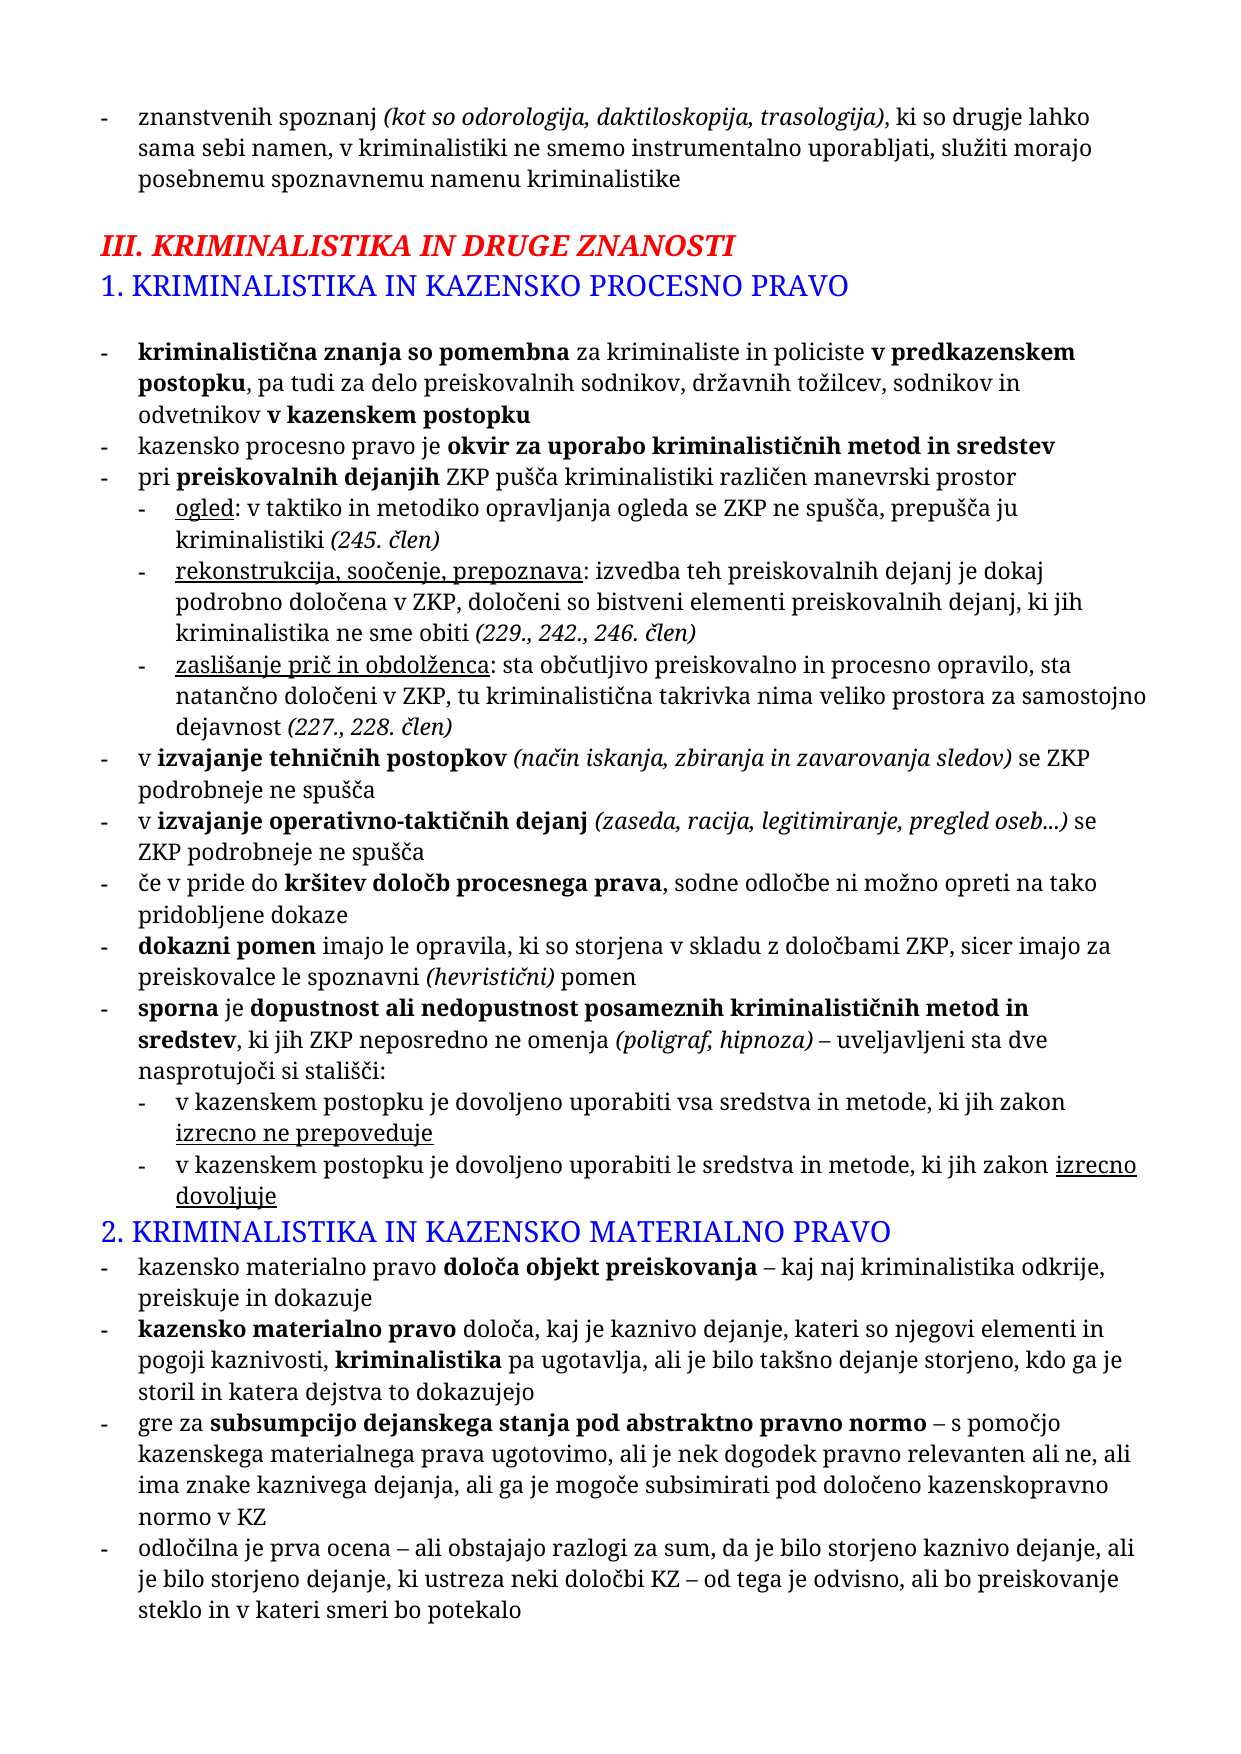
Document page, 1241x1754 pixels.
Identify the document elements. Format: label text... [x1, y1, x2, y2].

list če v pride do kršitev določb procesnega prava, sodne odločbe ni možno opreti na tako pridobljene dokaze [100, 867, 1140, 930]
list znanstvenih spoznanj (kot so odorologija, daktiloskopija, trasologija), ki so drugje lahko sama sebi namen, v kriminalistiki ne smemo instrumentalno uporabljati, služiti morajo posebnemu spoznavnemu namenu kriminalistike [100, 100, 1140, 194]
list pri preiskovalnih dejanjih ZKP pušča kriminalistiki različen manevrski prostor [100, 461, 1140, 492]
list v izvajanje tehničnih postopkov (način iskanja, zbiranja in zavarovanja sledov) se ZKP podrobneje ne spušča [100, 742, 1140, 805]
subtitle III. KRIMINALISTIKA IN DRUGE ZNANOSTI [100, 225, 1140, 265]
subtitle 1. KRIMINALISTIKA IN KAZENSKO PROCESNO PRAVO [100, 265, 1140, 305]
list kazensko procesno pravo je okvir za uporabo kriminalističnih metod in sredstev [100, 430, 1140, 461]
list kriminalistična znanja so pomembna za kriminaliste in policiste v predkazenskem postopku, pa tudi za delo preiskovalnih sodnikov, državnih tožilcev, sodnikov in odvetnikov v kazenskem postopku [100, 336, 1140, 430]
list rekonstrukcija, soočenje, prepoznava: izvedba teh preiskovalnih dejanj je dokaj podrobno določena v ZKP, določeni so bistveni elementi preiskovalnih dejanj, ki jih kriminalistika ne sme obiti (229., 242., 246. člen) [138, 555, 1140, 648]
subtitle 2. KRIMINALISTIKA IN KAZENSKO MATERIALNO PRAVO [100, 1211, 1140, 1251]
list sporna je dopustnost ali nedopustnost posameznih kriminalističnih metod in sredstev, ki jih ZKP neposredno ne omenja (poligraf, hipnoza) – uveljavljeni sta dve nasprotujoči si stališči: [100, 992, 1140, 1086]
list zaslišanje prič in obdolženca: sta občutljivo preiskovalno in procesno opravilo, sta natančno določeni v ZKP, tu kriminalistična takrivka nima veliko prostora za samostojno dejavnost (227., 228. člen) [138, 648, 1151, 742]
list odločilna je prva ocena – ali obstajajo razlogi za sum, da je bilo storjeno kaznivo dejanje, ali je bilo storjeno dejanje, ki ustreza neki določbi KZ – od tega je odvisno, ali bo preiskovanje steklo in v kateri smeri bo potekalo [100, 1532, 1140, 1626]
list kazensko materialno pravo določa, kaj je kaznivo dejanje, kateri so njegovi elementi in pogoji kaznivosti, kriminalistika pa ugotavlja, ali je bilo takšno dejanje storjeno, kdo ga je storil in katera dejstva to dokazujejo [100, 1313, 1140, 1407]
list kazensko materialno pravo določa objekt preiskovanja – kaj naj kriminalistika odkrije, preiskuje in dokazuje [100, 1251, 1140, 1313]
list v kazenskem postopku je dovoljeno uporabiti le sredstva in metode, ki jih zakon izrecno dovoljuje [138, 1148, 1140, 1211]
list v kazenskem postopku je dovoljeno uporabiti vsa sredstva in metode, ki jih zakon izrecno ne prepoveduje [138, 1086, 1140, 1148]
list dokazni pomen imajo le opravila, ki so storjena v skladu z določbami ZKP, sicer imajo za preiskovalce le spoznavni (hevristični) pomen [100, 930, 1140, 992]
list v izvajanje operativno-taktičnih dejanj (zaseda, racija, legitimiranje, pregled oseb...) se ZKP podrobneje ne spušča [100, 805, 1140, 867]
list ogled: v taktiko in metodiko opravljanja ogleda se ZKP ne spušča, prepušča ju kriminalistiki (245. člen) [138, 492, 1140, 555]
list gre za subsumpcijo dejanskega stanja pod abstraktno pravno normo – s pomočjo kazenskega materialnega prava ugotovimo, ali je nek dogodek pravno relevanten ali ne, ali ima znake kaznivega dejanja, ali ga je mogoče subsimirati pod določeno kazenskopravno normo v KZ [100, 1407, 1140, 1532]
